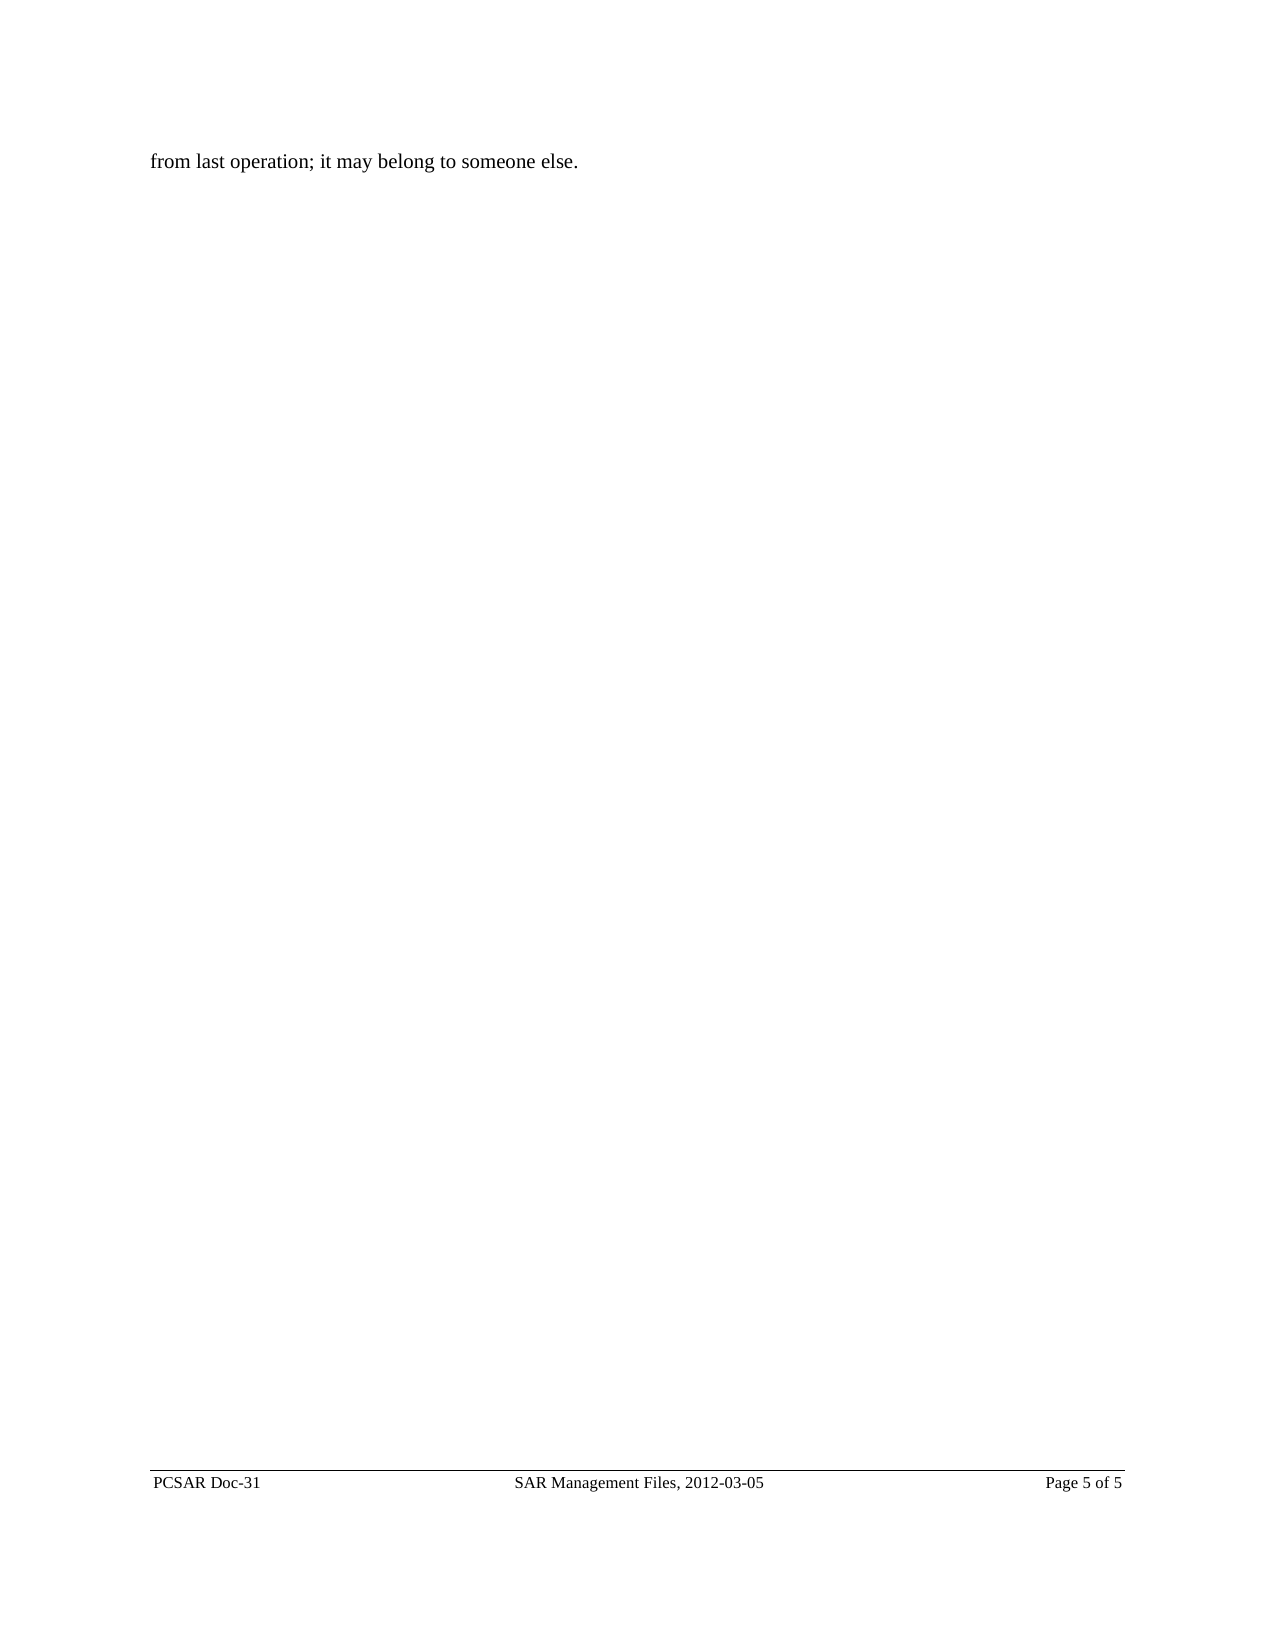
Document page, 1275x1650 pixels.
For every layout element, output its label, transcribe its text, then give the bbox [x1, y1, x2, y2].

text from last operation; it may belong to someone else. [150, 150, 1125, 173]
